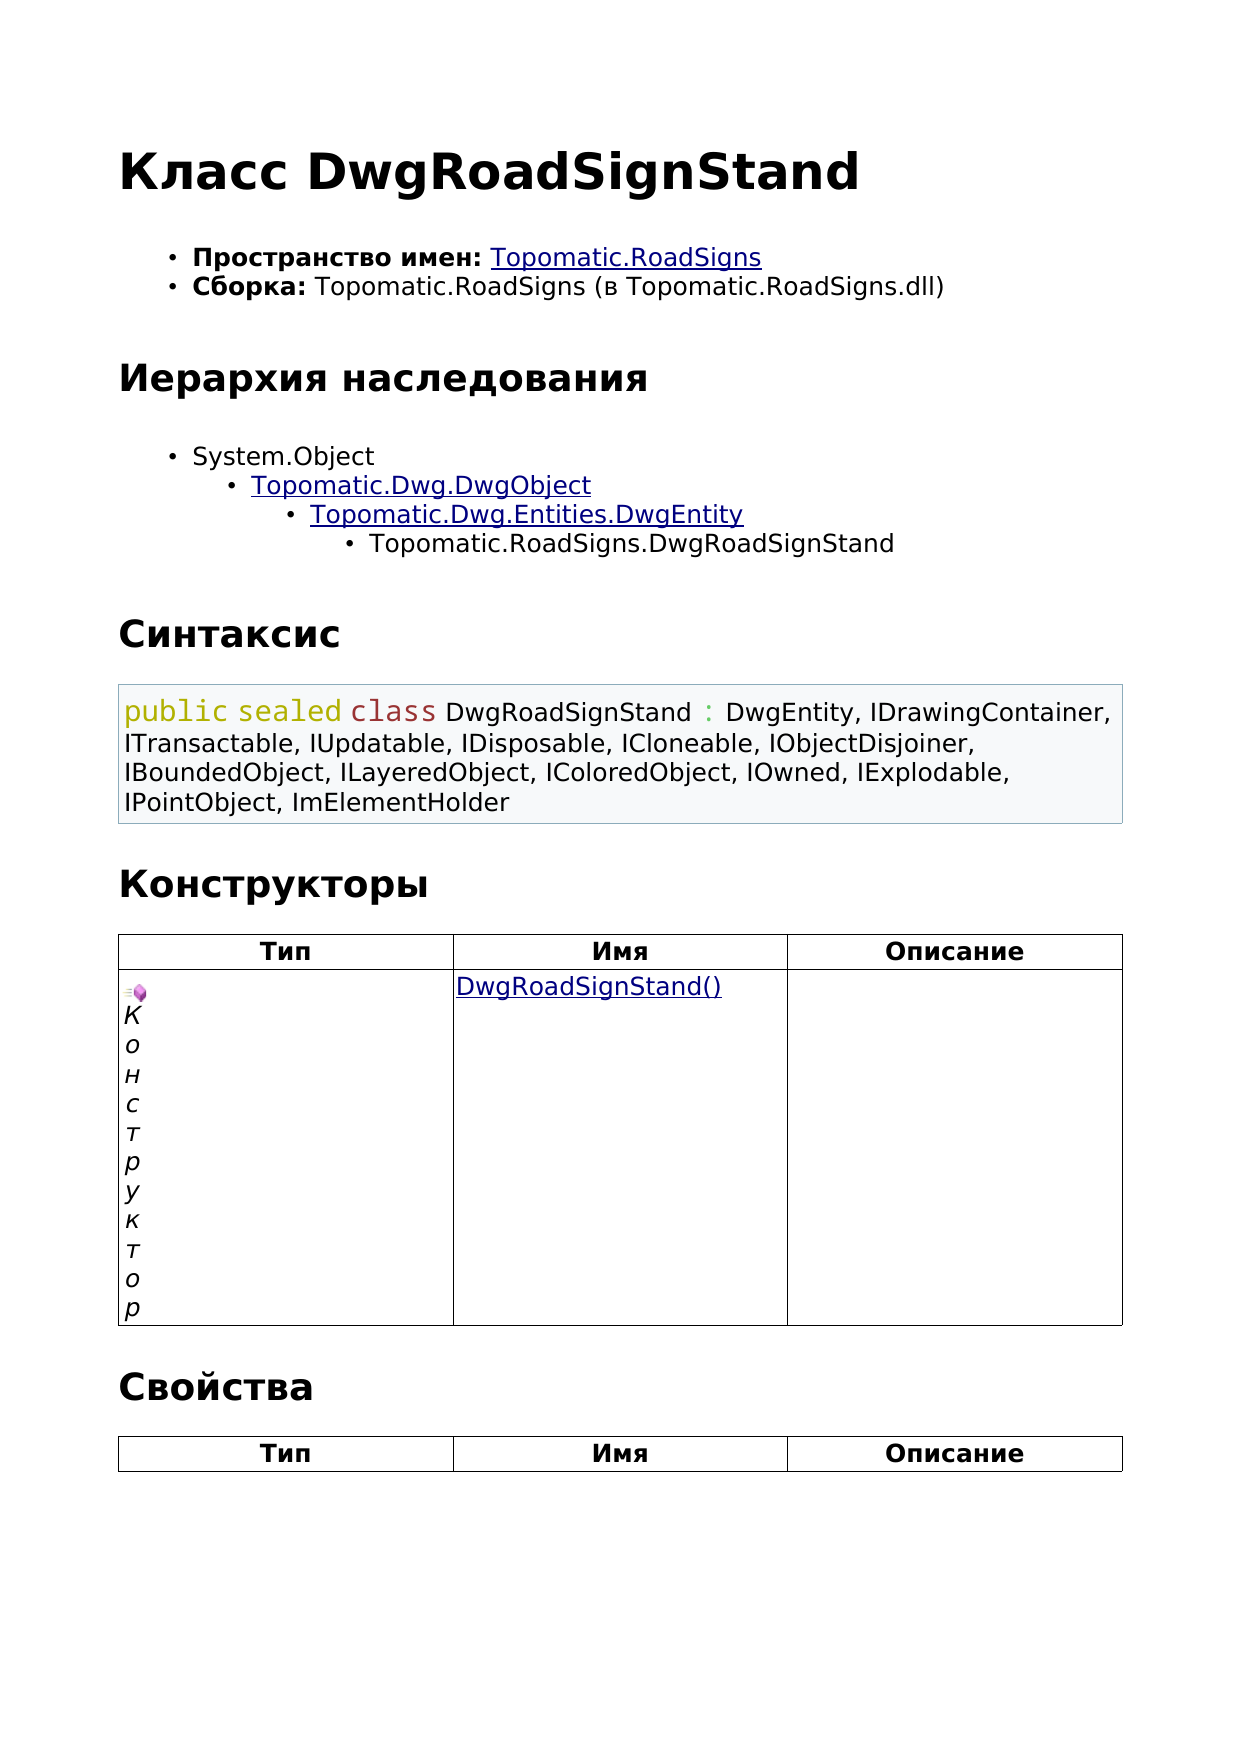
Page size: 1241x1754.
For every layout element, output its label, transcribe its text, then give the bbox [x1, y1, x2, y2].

list Topomatic.RoadSigns.DwgRoadSignStand [354, 529, 1122, 558]
picture [121, 984, 147, 1002]
list Пространство имен: Topomatic.RoadSigns [177, 243, 1122, 272]
subtitle Свойства [118, 1365, 1122, 1409]
table_header Описание [788, 1437, 1122, 1471]
table_header Тип [119, 1437, 453, 1471]
table_header Описание [788, 935, 1122, 969]
list Topomatic.Dwg.DwgObject [236, 471, 1122, 500]
table_header public sealed class DwgRoadSignStand : DwgEntity, IDrawingContainer, ITransactable, IUpdatable, IDisposable, ICloneable, IObjectDisjoiner, IBoundedObject, ILayeredObject, IColoredObject, IOwned, IExplodable, IPointObject, ImElementHolder [119, 685, 1122, 823]
subtitle Класс DwgRoadSignStand [118, 143, 1122, 201]
table_header Тип [119, 935, 453, 969]
list System.Object [177, 442, 1122, 471]
table_cell [788, 970, 1122, 1325]
list Topomatic.Dwg.Entities.DwgEntity [295, 500, 1122, 529]
table_header Имя [454, 935, 787, 969]
list Сборка: Topomatic.RoadSigns (в Topomatic.RoadSigns.dll) [177, 272, 1122, 302]
table_header Имя [454, 1437, 787, 1471]
subtitle Иерархия наследования [118, 356, 1122, 400]
table_cell DwgRoadSignStand() [454, 970, 787, 1325]
subtitle Синтаксис [118, 613, 1122, 657]
table_cell [119, 970, 453, 1325]
subtitle Конструкторы [118, 863, 1122, 906]
